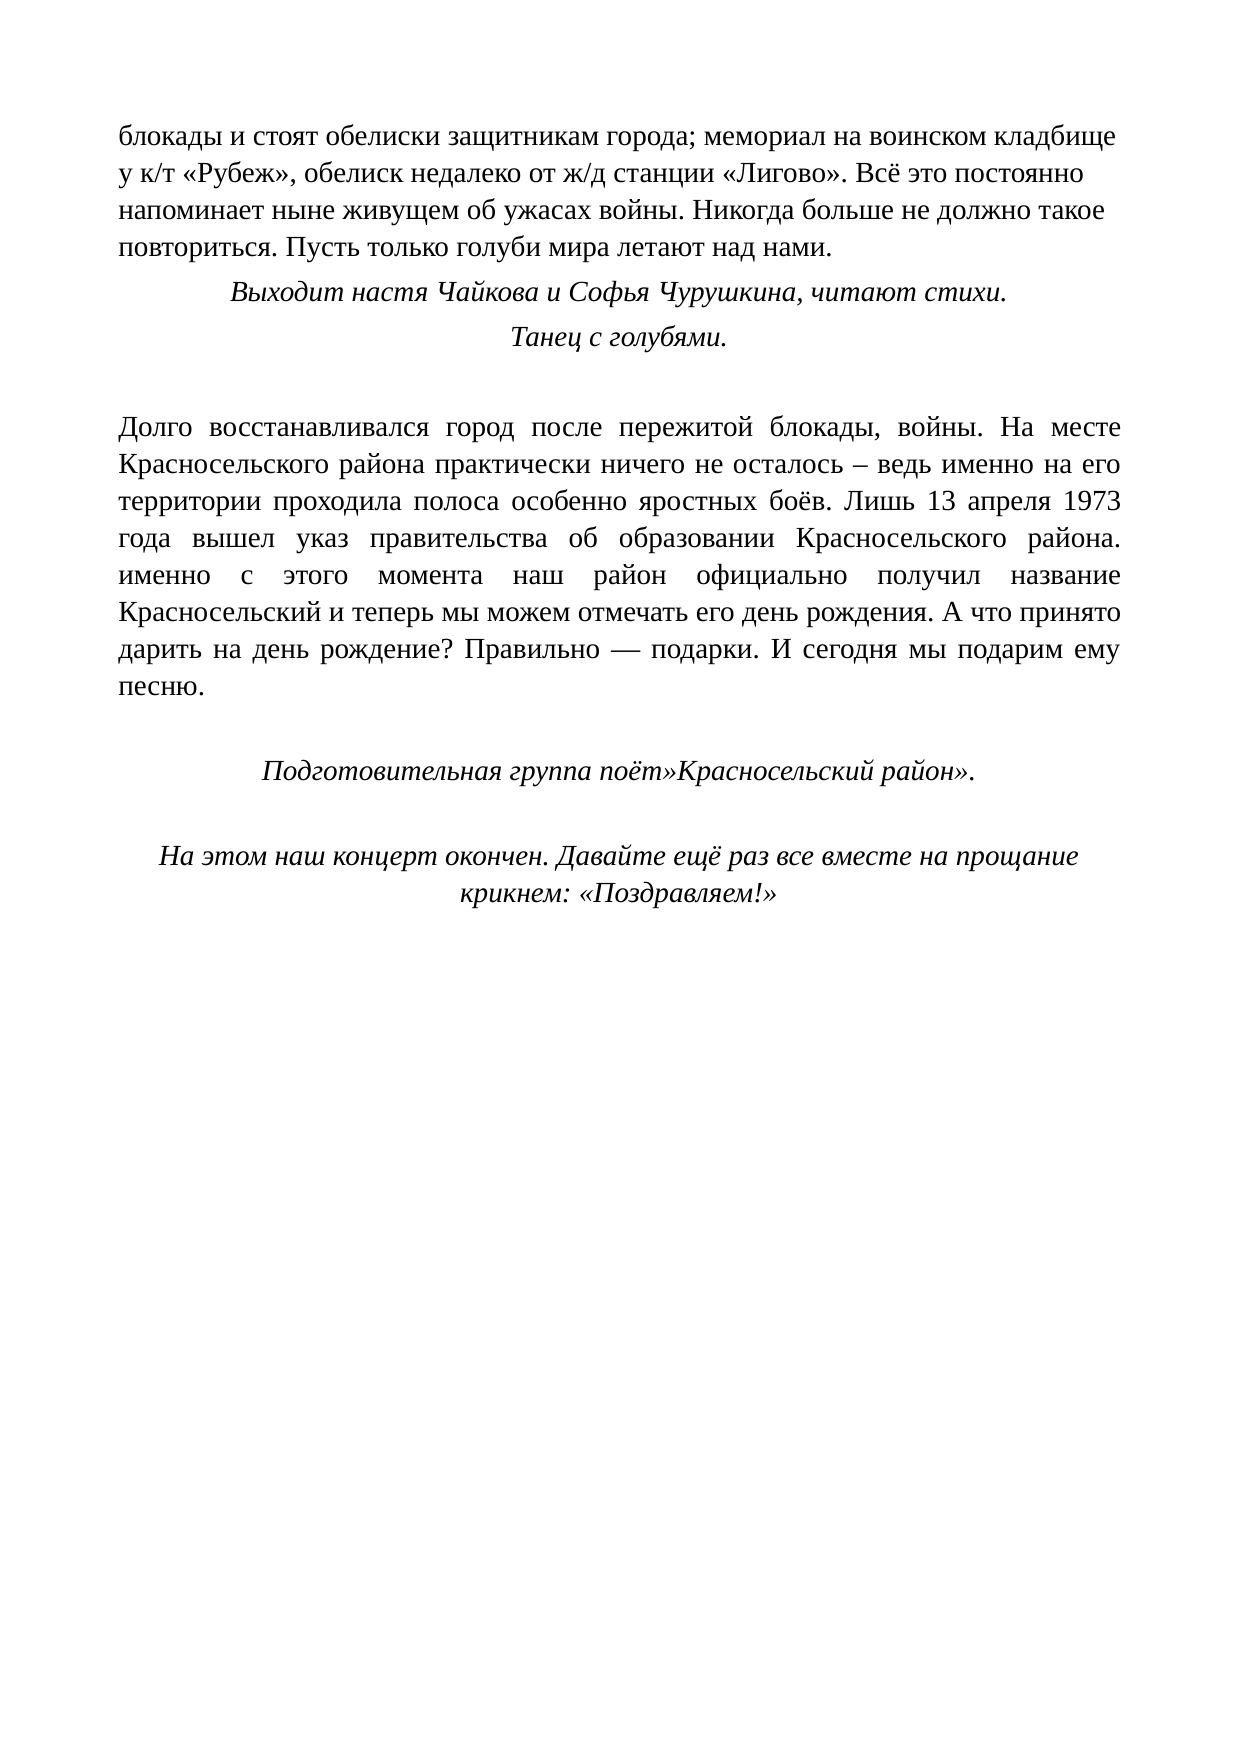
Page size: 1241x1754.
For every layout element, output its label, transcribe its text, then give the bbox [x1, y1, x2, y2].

text блокады и стоят обелиски защитникам города; мемориал на воинском кладбище у к/т «Рубеж», обелиск недалеко от ж/д станции «Лигово». Всё это постоянно напоминает ныне живущем об ужасах войны. Никогда больше не должно такое повториться. Пусть только голуби мира летают над нами. [118, 118, 1122, 262]
text Выходит настя Чайкова и Софья Чурушкина, читают стихи. [118, 274, 1122, 307]
text Долго восстанавливался город после пережитой блокады, войны. На месте Красносельского района практически ничего не осталось – ведь именно на его территории проходила полоса особенно яростных боёв. Лишь 13 апреля 1973 года вышел указ правительства об образовании Красносельского района. именно с этого момента наш район официально получил название Красносельский и теперь мы можем отмечать его день рождения. А что принято дарить на день рождение? Правильно — подарки. И сегодня мы подарим ему песню. [118, 409, 1122, 701]
text На этом наш концерт окончен. Давайте ещё раз все вместе на прощание крикнем: «Поздравляем!» [118, 838, 1122, 908]
text Подготовительная группа поёт»Красносельский район». [118, 753, 1122, 786]
text Танец с голубями. [118, 319, 1122, 353]
